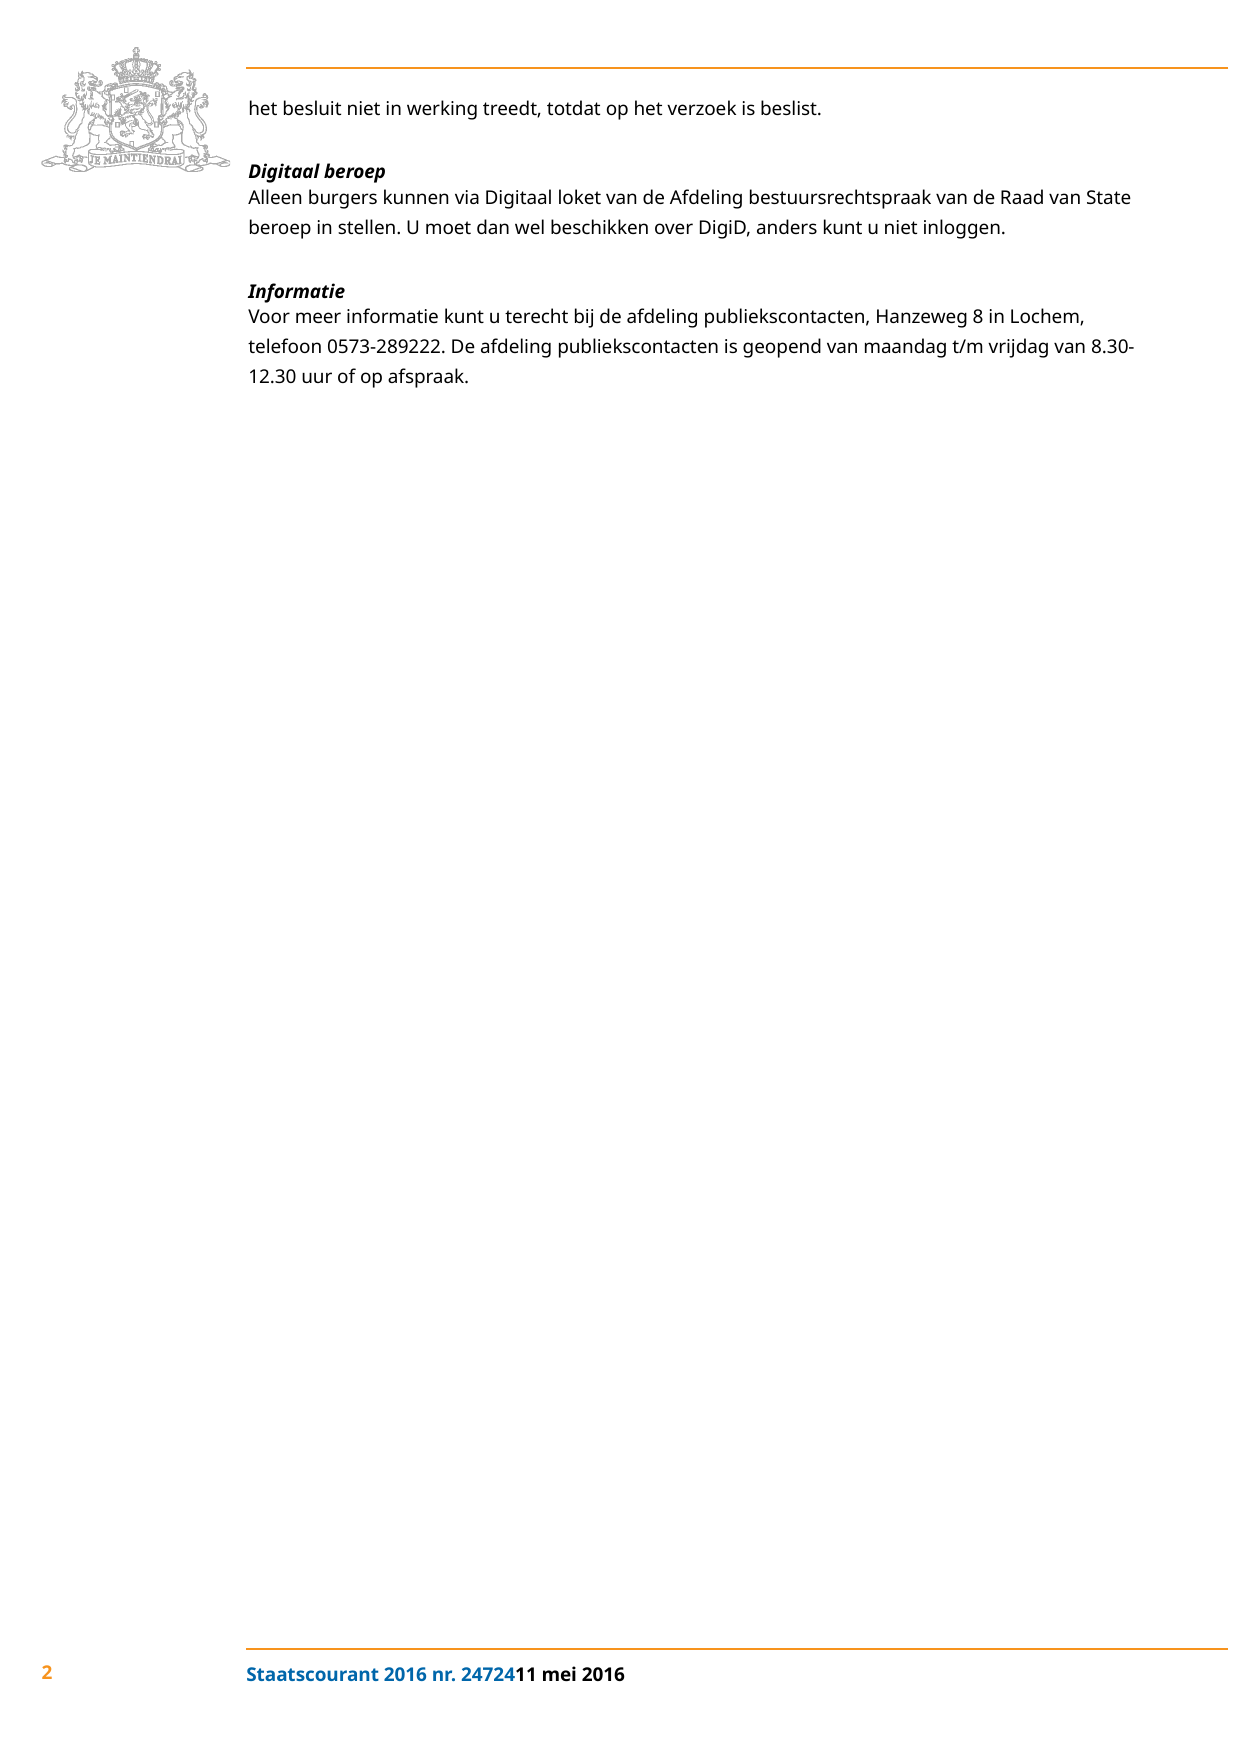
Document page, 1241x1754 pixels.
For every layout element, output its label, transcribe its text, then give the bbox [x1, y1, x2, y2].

text Alleen burgers kunnen via Digitaal loket van de Afdeling bestuursrechtspraak van de Raad van State beroep in stellen. U moet dan wel beschikken over DigiD, anders kunt u niet inloggen. [248, 184, 1152, 240]
text Digitaal beroep [248, 159, 1152, 184]
text Informatie [248, 278, 1152, 304]
text Voor meer informatie kunt u terecht bij de afdeling publiekscontacten, Hanzeweg 8 in Lochem, telefoon 0573-289222. De afdeling publiekscontacten is geopend van maandag t/m vrijdag van 8.30-12.30 uur of op afspraak. [248, 304, 1152, 389]
text het besluit niet in werking treedt, totdat op het verzoek is beslist. [248, 95, 1152, 121]
picture [41, 47, 231, 172]
